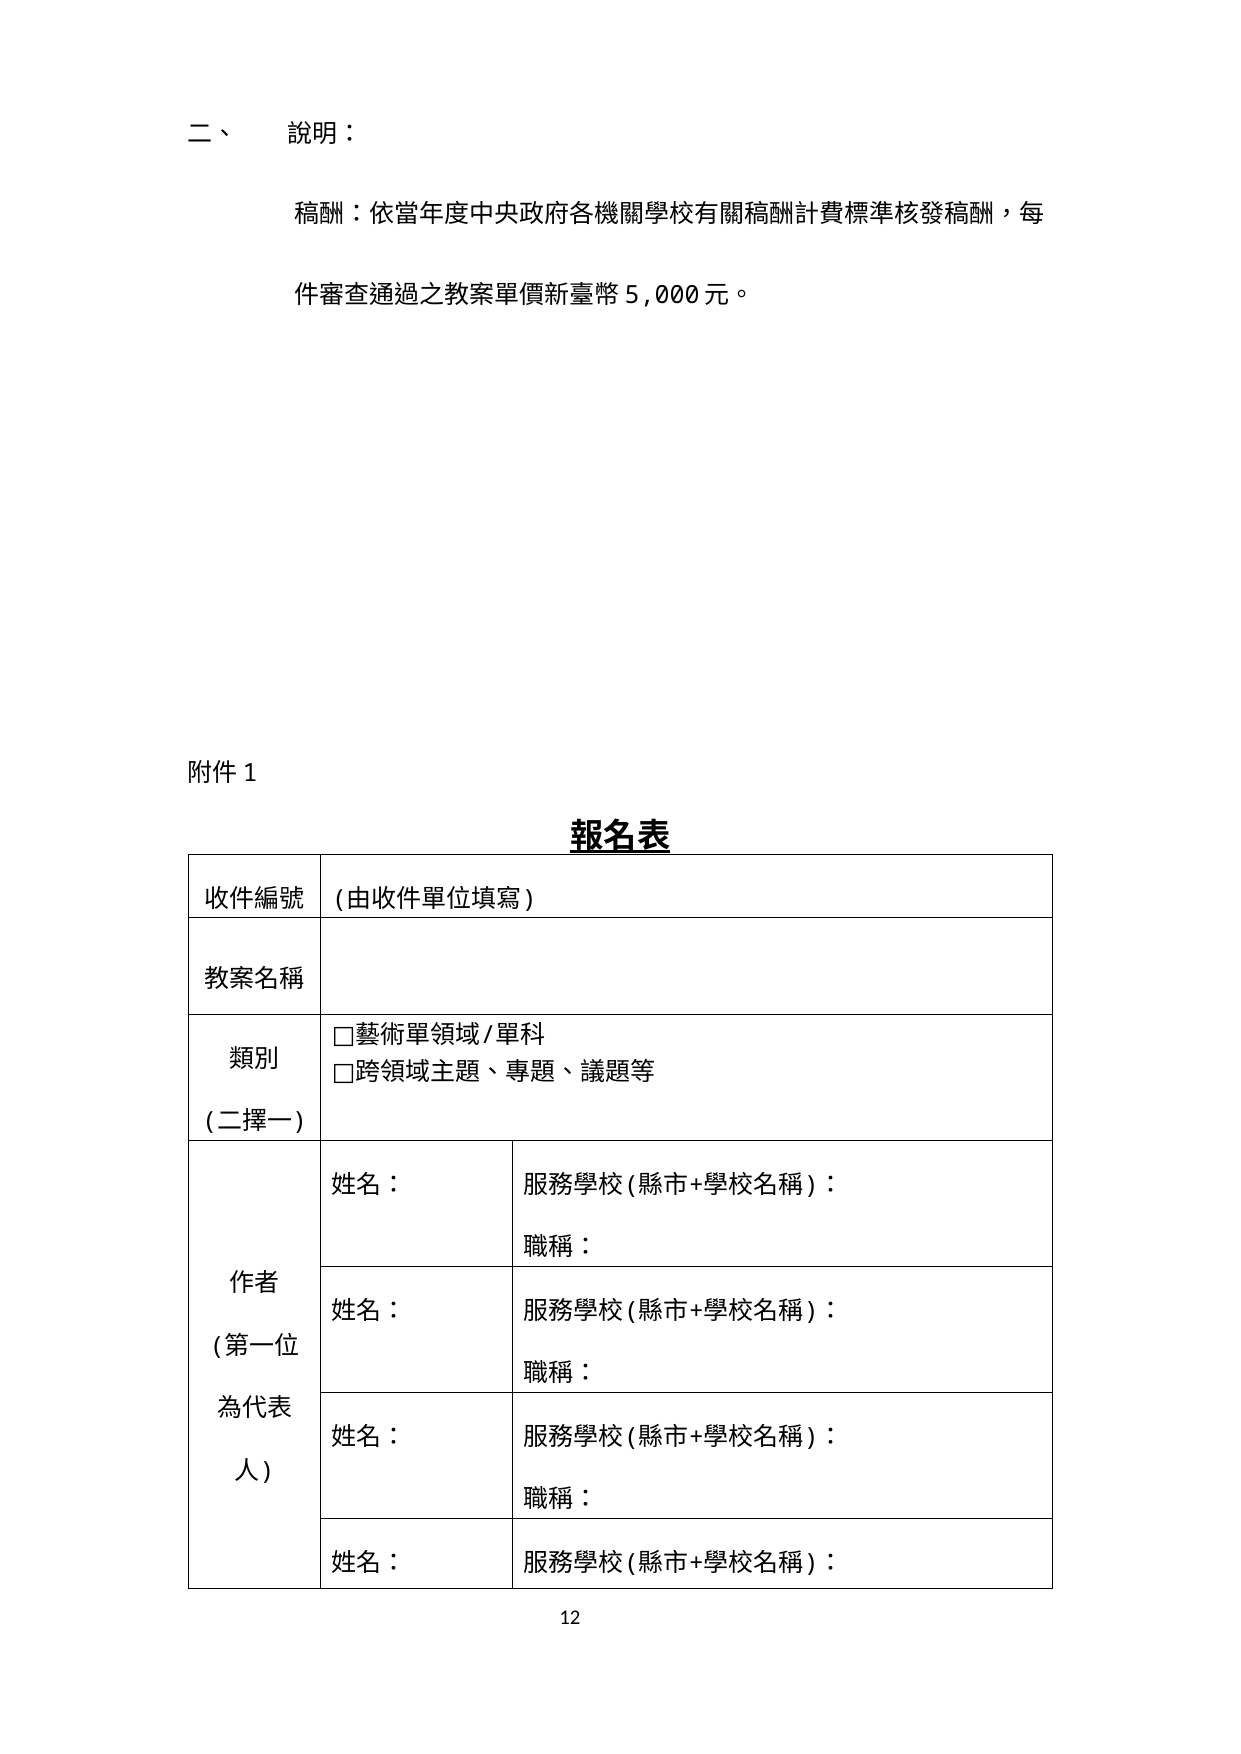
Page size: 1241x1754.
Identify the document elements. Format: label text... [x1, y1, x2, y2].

table_cell 作者 (第一位為代表人) [189, 1141, 320, 1588]
text 稿酬：依當年度中央政府各機關學校有關稿酬計費標準核發稿酬，每 [264, 170, 1053, 233]
text 附件1 [187, 729, 1053, 791]
text 件審查通過之教案單價新臺幣5,000元。 [264, 251, 1053, 313]
text 報名表 [187, 791, 1053, 854]
table_cell □藝術單領域/單科 □跨領域主題、專題、議題等 [321, 1015, 1052, 1140]
table_cell 姓名： [321, 1519, 512, 1588]
table_cell 姓名： [321, 1393, 512, 1518]
table_cell [321, 918, 1052, 1014]
text 二、 說明： [187, 89, 1053, 152]
table_cell 類別 (二擇一) [189, 1015, 320, 1140]
table_cell 服務學校(縣市+學校名稱)： 職稱： [513, 1267, 1052, 1392]
table_cell 服務學校(縣市+學校名稱)： 職稱： [513, 1393, 1052, 1518]
table_cell 教案名稱 [189, 918, 320, 1014]
table_cell 服務學校(縣市+學校名稱)： [513, 1519, 1052, 1588]
table_cell 姓名： [321, 1267, 512, 1392]
table_cell 姓名： [321, 1141, 512, 1266]
table_header (由收件單位填寫) [321, 855, 1052, 917]
table_header 收件編號 [189, 855, 320, 917]
table_cell 服務學校(縣市+學校名稱)： 職稱： [513, 1141, 1052, 1266]
